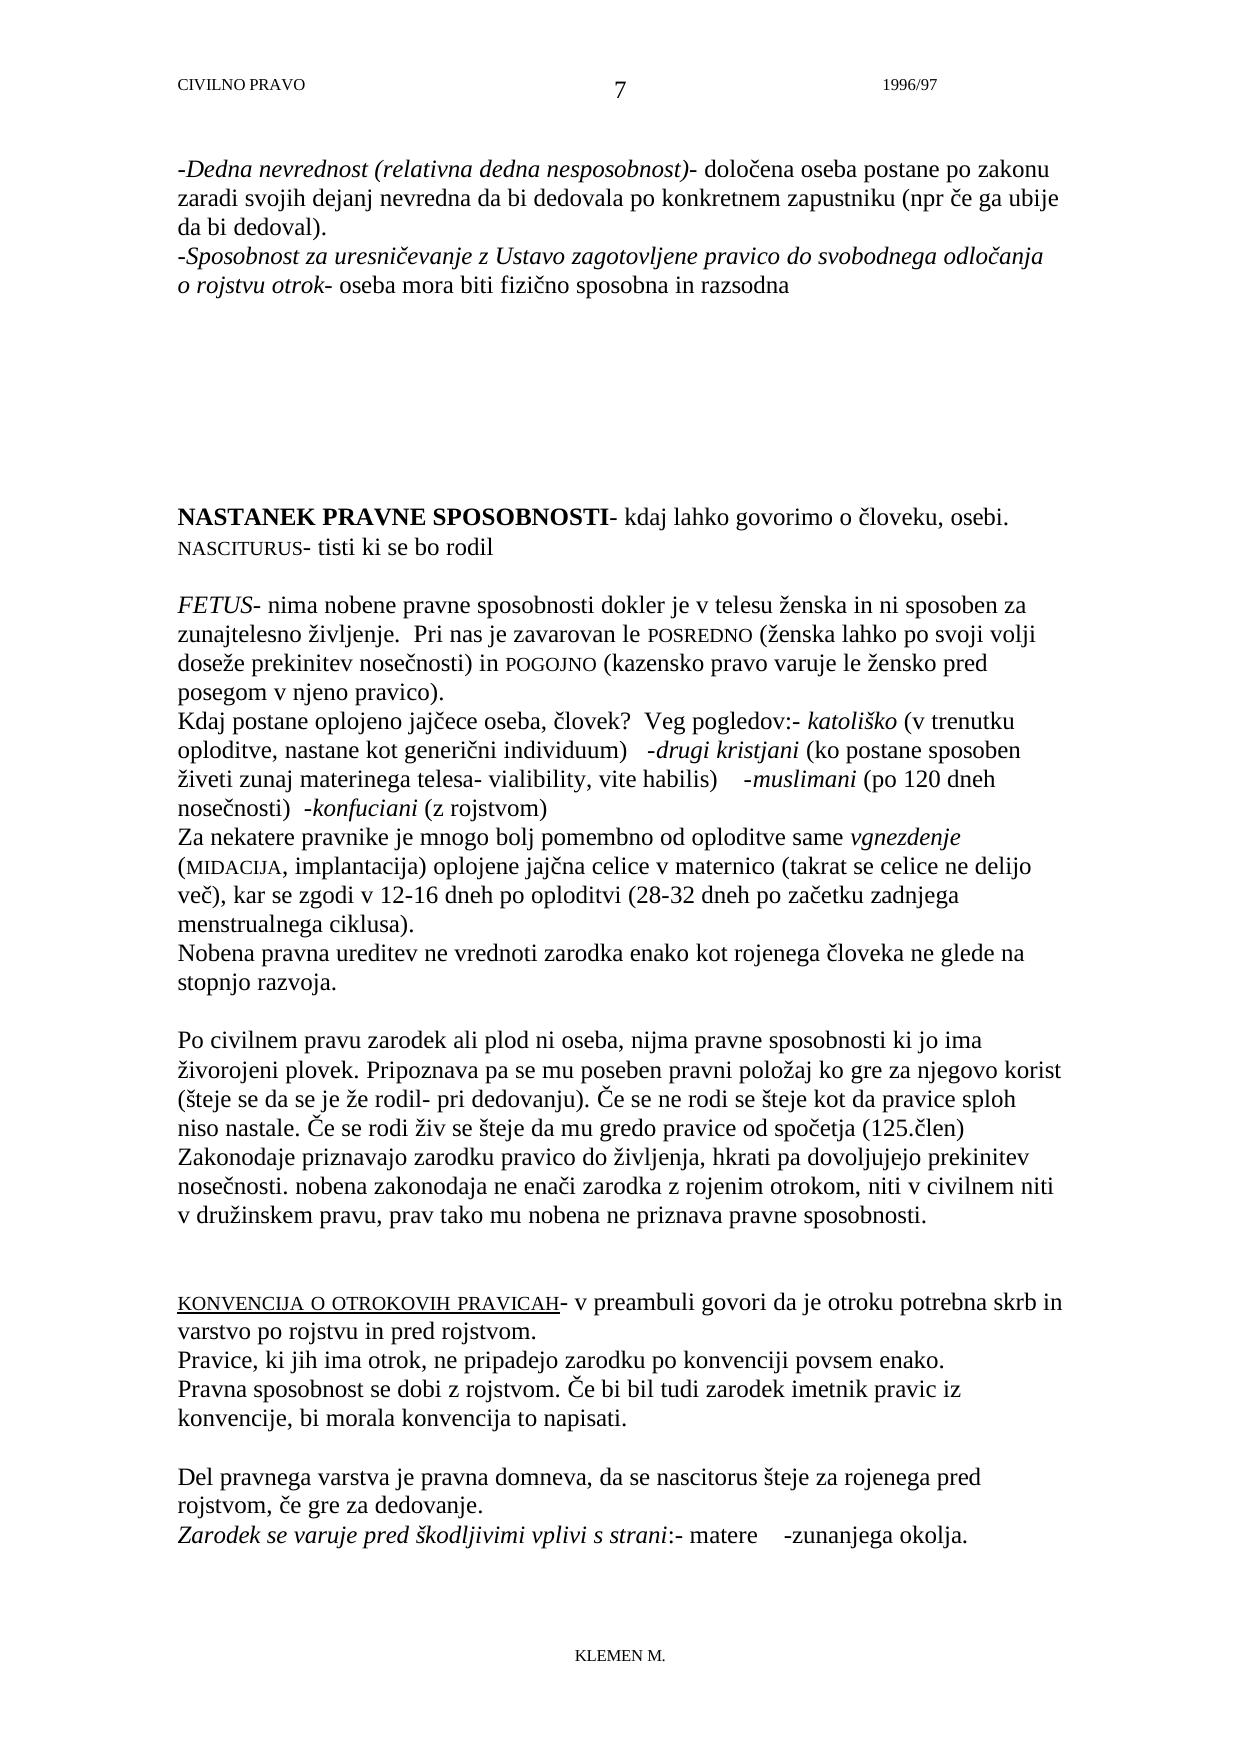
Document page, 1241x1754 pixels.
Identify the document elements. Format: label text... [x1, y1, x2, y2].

text Del pravnega varstva je pravna domneva, da se nascitorus šteje za rojenega pred rojstvom, če gre za dedovanje. [177, 1461, 1063, 1519]
text nasciturus- tisti ki se bo rodil [177, 531, 1063, 560]
text -Dedna nevrednost (relativna dedna nesposobnost)- določena oseba postane po zakonu zaradi svojih dejanj nevredna da bi dedovala po konkretnem zapustniku (npr če ga ubije da bi dedoval). [177, 153, 1063, 241]
text Nobena pravna ureditev ne vrednoti zarodka enako kot rojenega človeka ne glede na stopnjo razvoja. [177, 938, 1063, 996]
text -sposobnost za uresničevanje z Ustavo zagotovljene pravico do svobodnega odločanja o rojstvu otrok- oseba mora biti fizično sposobna in razsodna [177, 241, 1063, 299]
text Po civilnem pravu zarodek ali plod ni oseba, nijma pravne sposobnosti ki jo ima živorojeni plovek. Pripoznava pa se mu poseben pravni položaj ko gre za njegovo korist (šteje se da se je že rodil- pri dedovanju). Če se ne rodi se šteje kot da pravice sploh niso nastale. Če se rodi živ se šteje da mu gredo pravice od spočetja (125.člen) [177, 1025, 1063, 1142]
text Za nekatere pravnike je mnogo bolj pomembno od oploditve same vgnezdenje (midacija, implantacija) oplojene jajčna celice v maternico (takrat se celice ne delijo več), kar se zgodi v 12-16 dneh po oploditvi (28-32 dneh po začetku zadnjega menstrualnega ciklusa). [177, 822, 1063, 938]
text Pravice, ki jih ima otrok, ne pripadejo zarodku po konvenciji povsem enako. [177, 1345, 1063, 1374]
text Zakonodaje priznavajo zarodku pravico do življenja, hkrati pa dovoljujejo prekinitev nosečnosti. nobena zakonodaja ne enači zarodka z rojenim otrokom, niti v civilnem niti v družinskem pravu, prav tako mu nobena ne priznava pravne sposobnosti. [177, 1142, 1063, 1229]
text FETUS- nima nobene pravne sposobnosti dokler je v telesu ženska in ni sposoben za zunajtelesno življenje. Pri nas je zavarovan le posredno (ženska lahko po svoji volji doseže prekinitev nosečnosti) in pogojno (kazensko pravo varuje le žensko pred posegom v njeno pravico). [177, 589, 1063, 706]
text Zarodek se varuje pred škodljivimi vplivi s strani:- matere -zunanjega okolja. [177, 1519, 1063, 1548]
text NASTANEK PRAVNE SPOSOBNOSTI- kdaj lahko govorimo o človeku, osebi. [177, 502, 1063, 531]
text konvencija o otrokovih pravicah- v preambuli govori da je otroku potrebna skrb in varstvo po rojstvu in pred rojstvom. [177, 1287, 1063, 1345]
text Pravna sposobnost se dobi z rojstvom. Če bi bil tudi zarodek imetnik pravic iz konvencije, bi morala konvencija to napisati. [177, 1374, 1063, 1432]
text Kdaj postane oplojeno jajčece oseba, človek? Veg pogledov:- katoliško (v trenutku oploditve, nastane kot generični individuum) -drugi kristjani (ko postane sposoben živeti zunaj materinega telesa- vialibility, vite habilis) -muslimani (po 120 dneh nosečnosti) -konfuciani (z rojstvom) [177, 706, 1063, 822]
